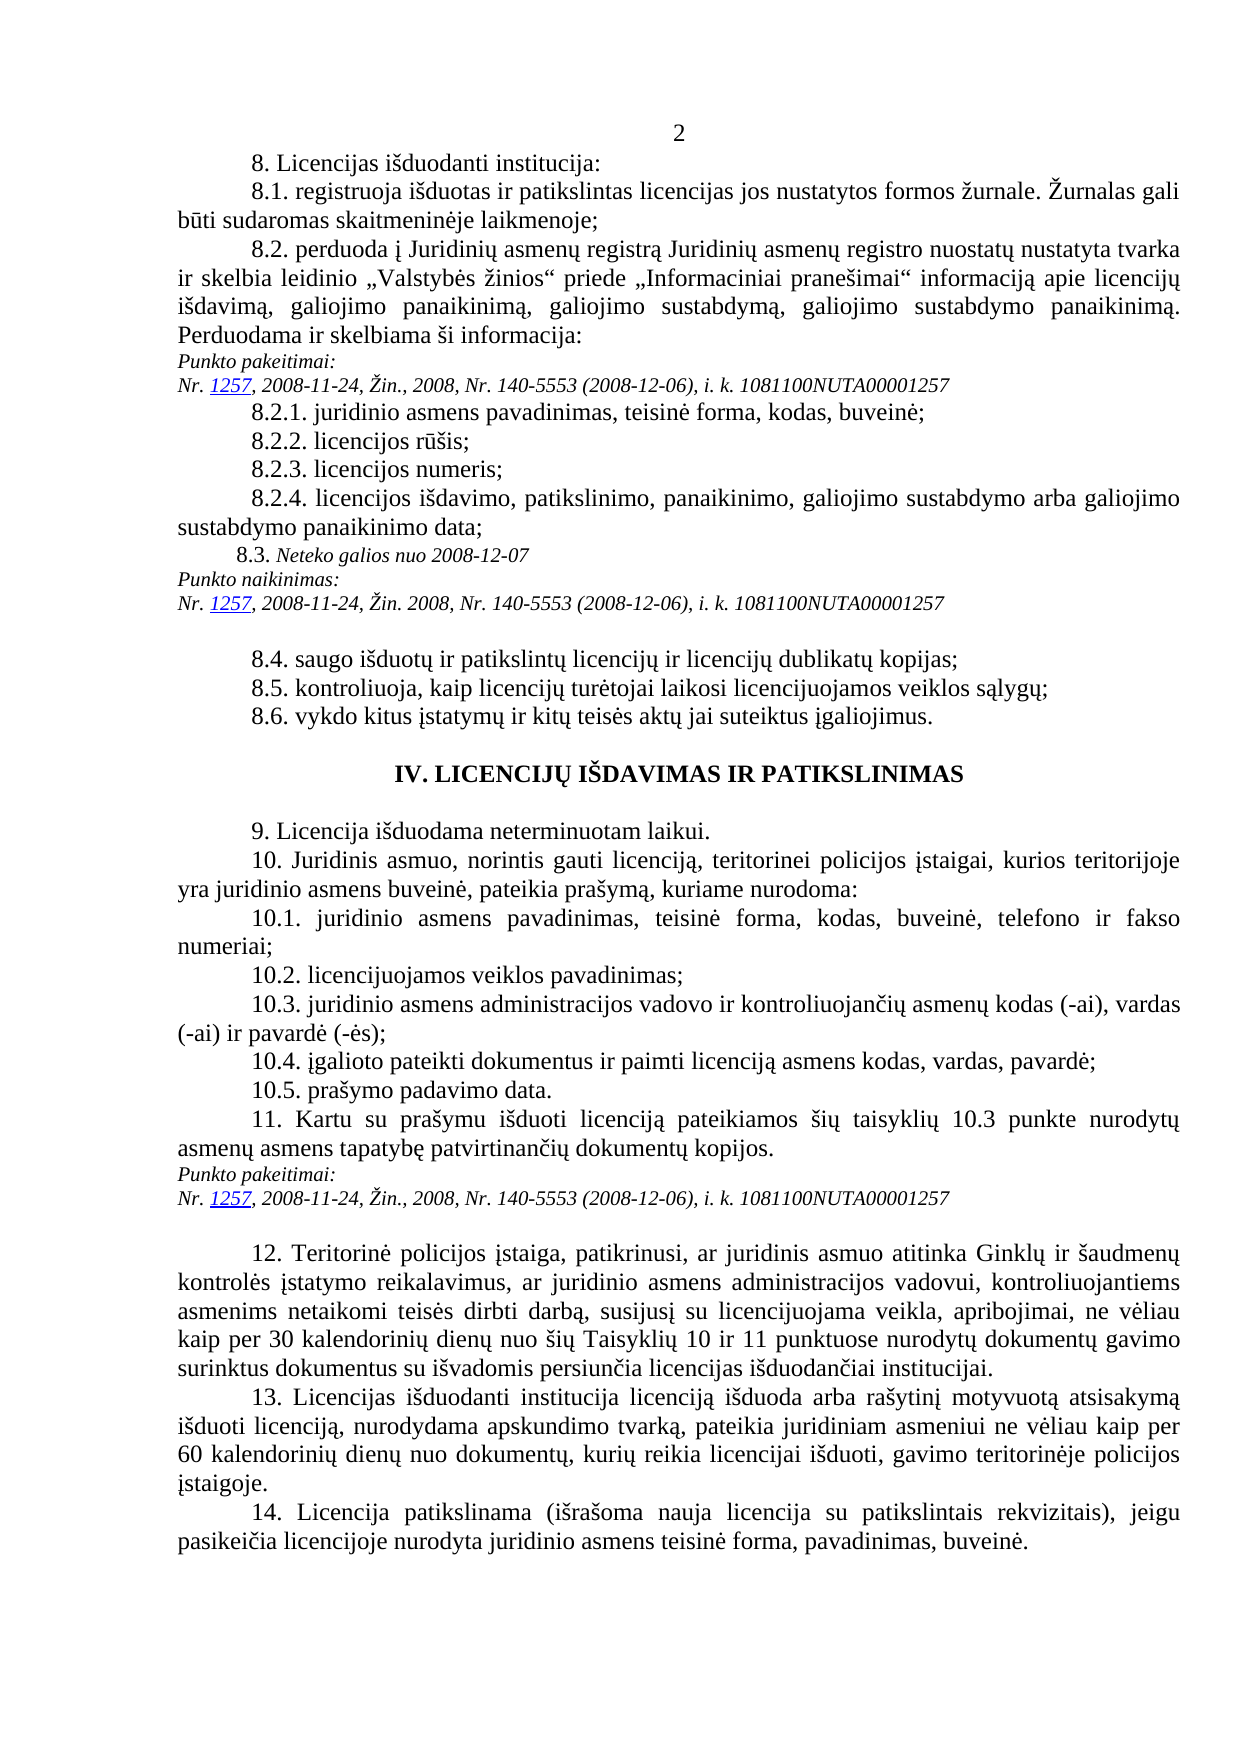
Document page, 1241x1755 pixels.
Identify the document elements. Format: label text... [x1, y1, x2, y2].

text 11. Kartu su prašymu išduoti licenciją pateikiamos šių taisyklių 10.3 punkte nurodytų asmenų asmens tapatybę patvirtinančių dokumentų kopijos. [177, 1104, 1181, 1161]
text 9. Licencija išduodama neterminuotam laikui. [177, 816, 1181, 845]
text 8.6. vykdo kitus įstatymų ir kitų teisės aktų jai suteiktus įgaliojimus. [177, 701, 1181, 730]
text IV. LICENCIJŲ IŠDAVIMAS IR PATIKSLINIMAS [177, 759, 1181, 788]
text 8. Licencijas išduodanti institucija: [177, 148, 1181, 176]
text Punkto naikinimas: [177, 567, 1181, 591]
text 10.2. licencijuojamos veiklos pavadinimas; [177, 960, 1181, 989]
text 8.3. Neteko galios nuo 2008-12-07 [177, 541, 1181, 567]
text Nr. 1257, 2008-11-24, Žin. 2008, Nr. 140-5553 (2008-12-06), i. k. 1081100NUTA00001257 [177, 591, 1181, 615]
text 10. Juridinis asmuo, norintis gauti licenciją, teritorinei policijos įstaigai, kurios teritorijoje yra juridinio asmens buveinė, pateikia prašymą, kuriame nurodoma: [177, 845, 1181, 903]
text 8.1. registruoja išduotas ir patikslintas licencijas jos nustatytos formos žurnale. Žurnalas gali būti sudaromas skaitmeninėje laikmenoje; [177, 176, 1181, 234]
text Punkto pakeitimai: [177, 349, 1181, 373]
text 8.2.2. licencijos rūšis; [177, 426, 1181, 454]
text 8.2.1. juridinio asmens pavadinimas, teisinė forma, kodas, buveinė; [177, 397, 1181, 426]
text 10.3. juridinio asmens administracijos vadovo ir kontroliuojančių asmenų kodas (-ai), vardas (-ai) ir pavardė (-ės); [177, 989, 1181, 1046]
text 8.5. kontroliuoja, kaip licencijų turėtojai laikosi licencijuojamos veiklos sąlygų; [177, 673, 1181, 701]
text 10.5. prašymo padavimo data. [177, 1075, 1181, 1104]
text 10.1. juridinio asmens pavadinimas, teisinė forma, kodas, buveinė, telefono ir fakso numeriai; [177, 903, 1181, 960]
text 8.2.4. licencijos išdavimo, patikslinimo, panaikinimo, galiojimo sustabdymo arba galiojimo sustabdymo panaikinimo data; [177, 483, 1181, 541]
text Nr. 1257, 2008-11-24, Žin., 2008, Nr. 140-5553 (2008-12-06), i. k. 1081100NUTA00001257 [177, 373, 1181, 397]
text Punkto pakeitimai: [177, 1161, 1181, 1186]
text 14. Licencija patikslinama (išrašoma nauja licencija su patikslintais rekvizitais), jeigu pasikeičia licencijoje nurodyta juridinio asmens teisinė forma, pavadinimas, buveinė. [177, 1497, 1181, 1554]
text 8.2.3. licencijos numeris; [177, 454, 1181, 483]
text 13. Licencijas išduodanti institucija licenciją išduoda arba rašytinį motyvuotą atsisakymą išduoti licenciją, nurodydama apskundimo tvarką, pateikia juridiniam asmeniui ne vėliau kaip per 60 kalendorinių dienų nuo dokumentų, kurių reikia licencijai išduoti, gavimo teritorinėje policijos įstaigoje. [177, 1382, 1181, 1497]
text Nr. 1257, 2008-11-24, Žin., 2008, Nr. 140-5553 (2008-12-06), i. k. 1081100NUTA00001257 [177, 1186, 1181, 1209]
text 8.2. perduoda į Juridinių asmenų registrą Juridinių asmenų registro nuostatų nustatyta tvarka ir skelbia leidinio „Valstybės žinios“ priede „Informaciniai pranešimai“ informaciją apie licencijų išdavimą, galiojimo panaikinimą, galiojimo sustabdymą, galiojimo sustabdymo panaikinimą. Perduodama ir skelbiama ši informacija: [177, 234, 1181, 349]
text 8.4. saugo išduotų ir patikslintų licencijų ir licencijų dublikatų kopijas; [177, 644, 1181, 673]
text 12. Teritorinė policijos įstaiga, patikrinusi, ar juridinis asmuo atitinka Ginklų ir šaudmenų kontrolės įstatymo reikalavimus, ar juridinio asmens administracijos vadovui, kontroliuojantiems asmenims netaikomi teisės dirbti darbą, susijusį su licencijuojama veikla, apribojimai, ne vėliau kaip per 30 kalendorinių dienų nuo šių Taisyklių 10 ir 11 punktuose nurodytų dokumentų gavimo surinktus dokumentus su išvadomis persiunčia licencijas išduodančiai institucijai. [177, 1238, 1181, 1382]
text 10.4. įgalioto pateikti dokumentus ir paimti licenciją asmens kodas, vardas, pavardė; [177, 1046, 1181, 1075]
